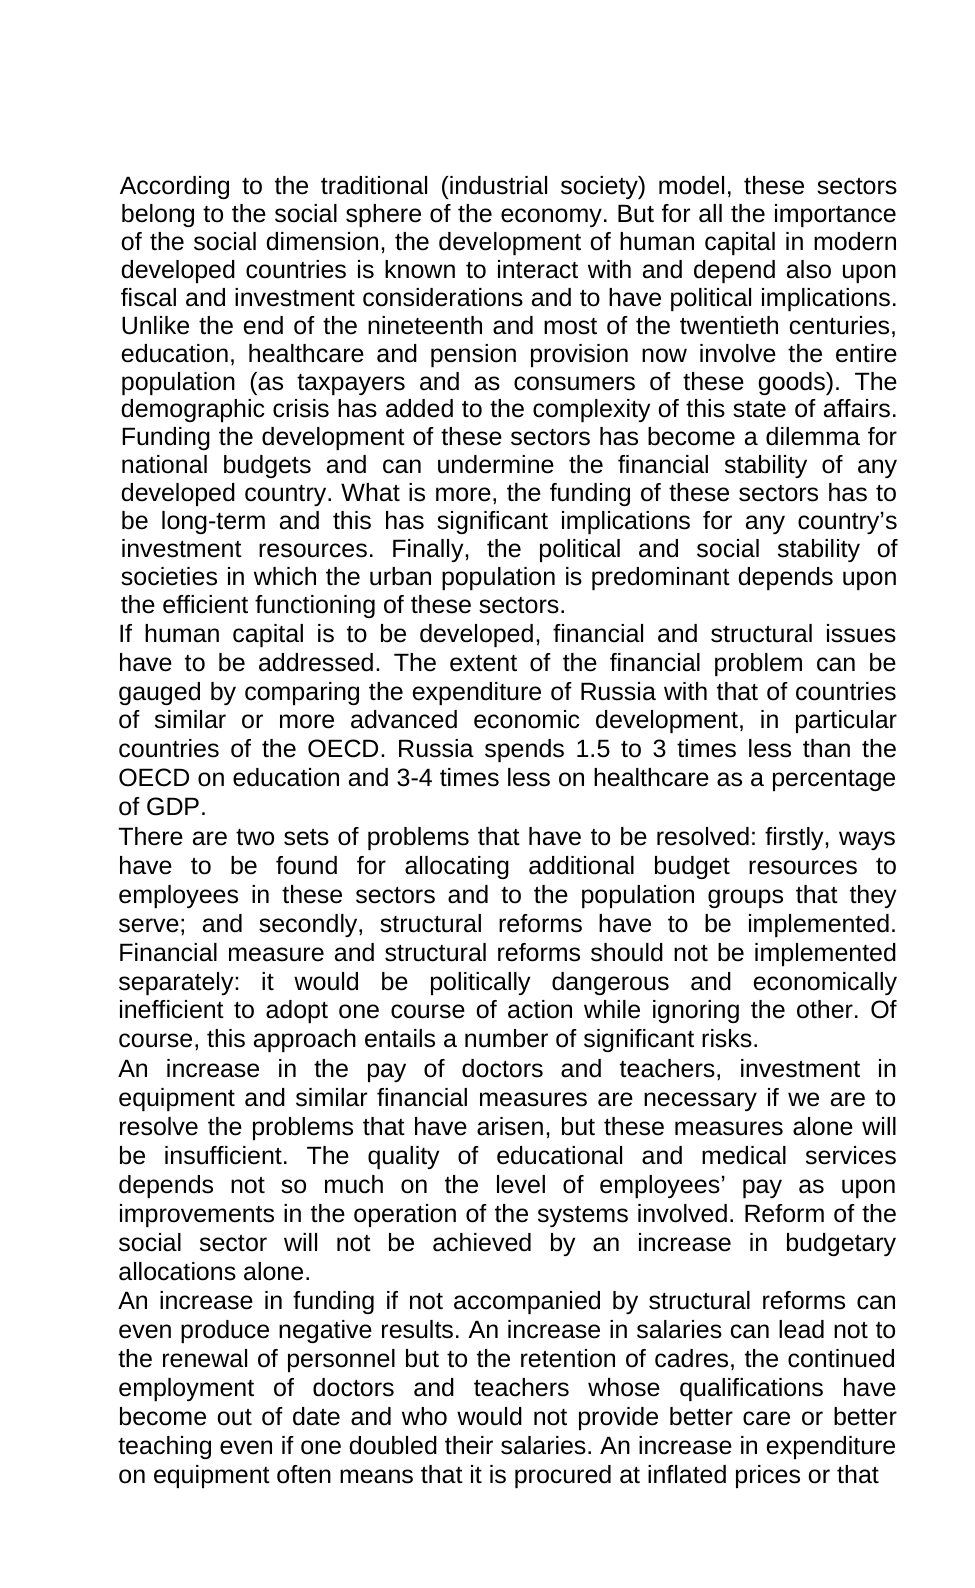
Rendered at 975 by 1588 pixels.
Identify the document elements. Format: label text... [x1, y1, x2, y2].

text An increase in funding if not accompanied by structural reforms can even produce negative results. An increase in salaries can lead not to the renewal of personnel but to the retention of cadres, the continued employment of doctors and teachers whose qualifications have become out of date and who would not provide better care or better teaching even if one doubled their salaries. An increase in expenditure on equipment often means that it is procured at inflated prices or that [118, 1286, 898, 1489]
text There are two sets of problems that have to be resolved: firstly, ways have to be found for allocating additional budget resources to employees in these sectors and to the population groups that they serve; and secondly, structural reforms have to be implemented. Financial measure and structural reforms should not be implemented separately: it would be politically dangerous and economically inefficient to adopt one course of action while ignoring the other. Of course, this approach entails a number of significant risks. [118, 822, 898, 1053]
text An increase in the pay of doctors and teachers, investment in equipment and similar financial measures are necessary if we are to resolve the problems that have arisen, but these measures alone will be insufficient. The quality of educational and medical services depends not so much on the level of employees’ pay as upon improvements in the operation of the systems involved. Reform of the social sector will not be achieved by an increase in budgetary allocations alone. [118, 1054, 898, 1285]
text According to the traditional (industrial society) model, these sectors belong to the social sphere of the economy. But for all the importance of the social dimension, the development of human capital in modern developed countries is known to interact with and depend also upon fiscal and investment considerations and to have political implications. Unlike the end of the nineteenth and most of the twentieth centuries, education, healthcare and pension provision now involve the entire population (as taxpayers and as consumers of these goods). The demographic crisis has added to the complexity of this state of affairs. Funding the development of these sectors has become a dilemma for national budgets and can undermine the financial stability of any developed country. What is more, the funding of these sectors has to be long-term and this has significant implications for any country’s investment resources. Finally, the political and social stability of societies in which the urban population is predominant depends upon the efficient functioning of these sectors. [119, 172, 899, 618]
text If human capital is to be developed, financial and structural issues have to be addressed. The extent of the financial problem can be gauged by comparing the expenditure of Russia with that of countries of similar or more advanced economic development, in particular countries of the OECD. Russia spends 1.5 to 3 times less than the OECD on education and 3-4 times less on healthcare as a percentage of GDP. [118, 618, 898, 821]
